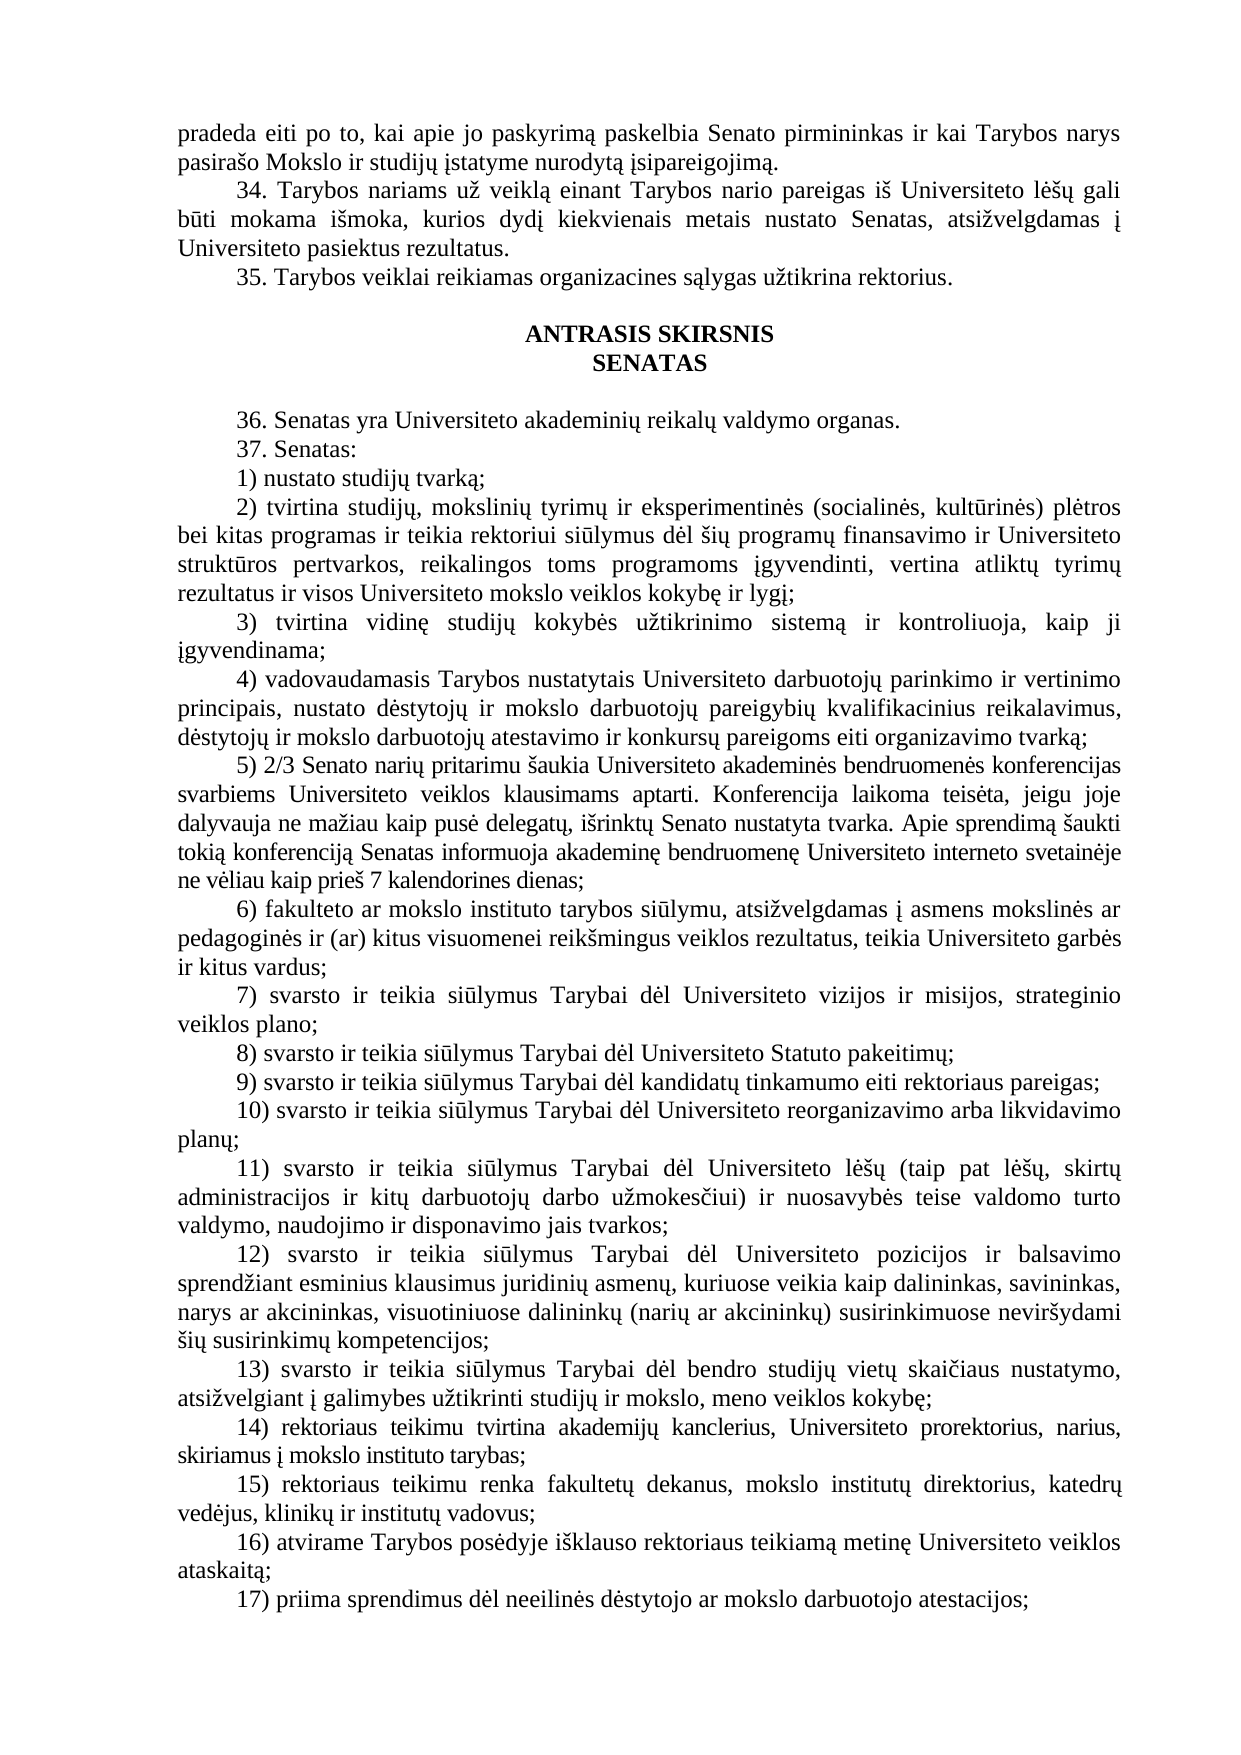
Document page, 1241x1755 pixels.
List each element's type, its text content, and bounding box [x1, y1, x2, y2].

text 13) svarsto ir teikia siūlymus Tarybai dėl bendro studijų vietų skaičiaus nustatymo, atsižvelgiant į galimybes užtikrinti studijų ir mokslo, meno veiklos kokybę; [177, 1354, 1122, 1412]
text 5) 2/3 Senato narių pritarimu šaukia Universiteto akademinės bendruomenės konferencijas svarbiems Universiteto veiklos klausimams aptarti. Konferencija laikoma teisėta, jeigu joje dalyvauja ne mažiau kaip pusė delegatų, išrinktų Senato nustatyta tvarka. Apie sprendimą šaukti tokią konferenciją Senatas informuoja akademinę bendruomenę Universiteto interneto svetainėje ne vėliau kaip prieš 7 kalendorines dienas; [177, 751, 1122, 894]
text 4) vadovaudamasis Tarybos nustatytais Universiteto darbuotojų parinkimo ir vertinimo principais, nustato dėstytojų ir mokslo darbuotojų pareigybių kvalifikacinius reikalavimus, dėstytojų ir mokslo darbuotojų atestavimo ir konkursų pareigoms eiti organizavimo tvarką; [177, 664, 1122, 751]
text pradeda eiti po to, kai apie jo paskyrimą paskelbia Senato pirmininkas ir kai Tarybos narys pasirašo Mokslo ir studijų įstatyme nurodytą įsipareigojimą. [177, 118, 1122, 176]
text 1) nustato studijų tvarką; [177, 463, 1122, 492]
text 36. Senatas yra Universiteto akademinių reikalų valdymo organas. [177, 406, 1122, 434]
text 16) atvirame Tarybos posėdyje išklauso rektoriaus teikiamą metinę Universiteto veiklos ataskaitą; [177, 1527, 1122, 1584]
text SENATAS [177, 348, 1122, 377]
text 9) svarsto ir teikia siūlymus Tarybai dėl kandidatų tinkamumo eiti rektoriaus pareigas; [177, 1067, 1122, 1096]
text 10) svarsto ir teikia siūlymus Tarybai dėl Universiteto reorganizavimo arba likvidavimo planų; [177, 1096, 1122, 1153]
text 37. Senatas: [177, 434, 1122, 463]
text 2) tvirtina studijų, mokslinių tyrimų ir eksperimentinės (socialinės, kultūrinės) plėtros bei kitas programas ir teikia rektoriui siūlymus dėl šių programų finansavimo ir Universiteto struktūros pertvarkos, reikalingos toms programoms įgyvendinti, vertina atliktų tyrimų rezultatus ir visos Universiteto mokslo veiklos kokybę ir lygį; [177, 492, 1122, 607]
text 7) svarsto ir teikia siūlymus Tarybai dėl Universiteto vizijos ir misijos, strateginio veiklos plano; [177, 981, 1122, 1038]
text 15) rektoriaus teikimu renka fakultetų dekanus, mokslo institutų direktorius, katedrų vedėjus, klinikų ir institutų vadovus; [177, 1469, 1122, 1527]
text 11) svarsto ir teikia siūlymus Tarybai dėl Universiteto lėšų (taip pat lėšų, skirtų administracijos ir kitų darbuotojų darbo užmokesčiui) ir nuosavybės teise valdomo turto valdymo, naudojimo ir disponavimo jais tvarkos; [177, 1153, 1122, 1239]
text 8) svarsto ir teikia siūlymus Tarybai dėl Universiteto Statuto pakeitimų; [177, 1038, 1122, 1067]
text 3) tvirtina vidinę studijų kokybės užtikrinimo sistemą ir kontroliuoja, kaip ji įgyvendinama; [177, 607, 1122, 664]
text 14) rektoriaus teikimu tvirtina akademijų kanclerius, Universiteto prorektorius, narius, skiriamus į mokslo instituto tarybas; [177, 1412, 1122, 1469]
text 6) fakulteto ar mokslo instituto tarybos siūlymu, atsižvelgdamas į asmens mokslinės ar pedagoginės ir (ar) kitus visuomenei reikšmingus veiklos rezultatus, teikia Universiteto garbės ir kitus vardus; [177, 894, 1122, 981]
text 12) svarsto ir teikia siūlymus Tarybai dėl Universiteto pozicijos ir balsavimo sprendžiant esminius klausimus juridinių asmenų, kuriuose veikia kaip dalininkas, savininkas, narys ar akcininkas, visuotiniuose dalininkų (narių ar akcininkų) susirinkimuose neviršydami šių susirinkimų kompetencijos; [177, 1239, 1122, 1354]
text ANTRASIS SKIRSNIS [177, 319, 1122, 348]
text 35. Tarybos veiklai reikiamas organizacines sąlygas užtikrina rektorius. [177, 262, 1122, 291]
text 17) priima sprendimus dėl neeilinės dėstytojo ar mokslo darbuotojo atestacijos; [177, 1584, 1122, 1613]
text 34. Tarybos nariams už veiklą einant Tarybos nario pareigas iš Universiteto lėšų gali būti mokama išmoka, kurios dydį kiekvienais metais nustato Senatas, atsižvelgdamas į Universiteto pasiektus rezultatus. [177, 176, 1122, 262]
